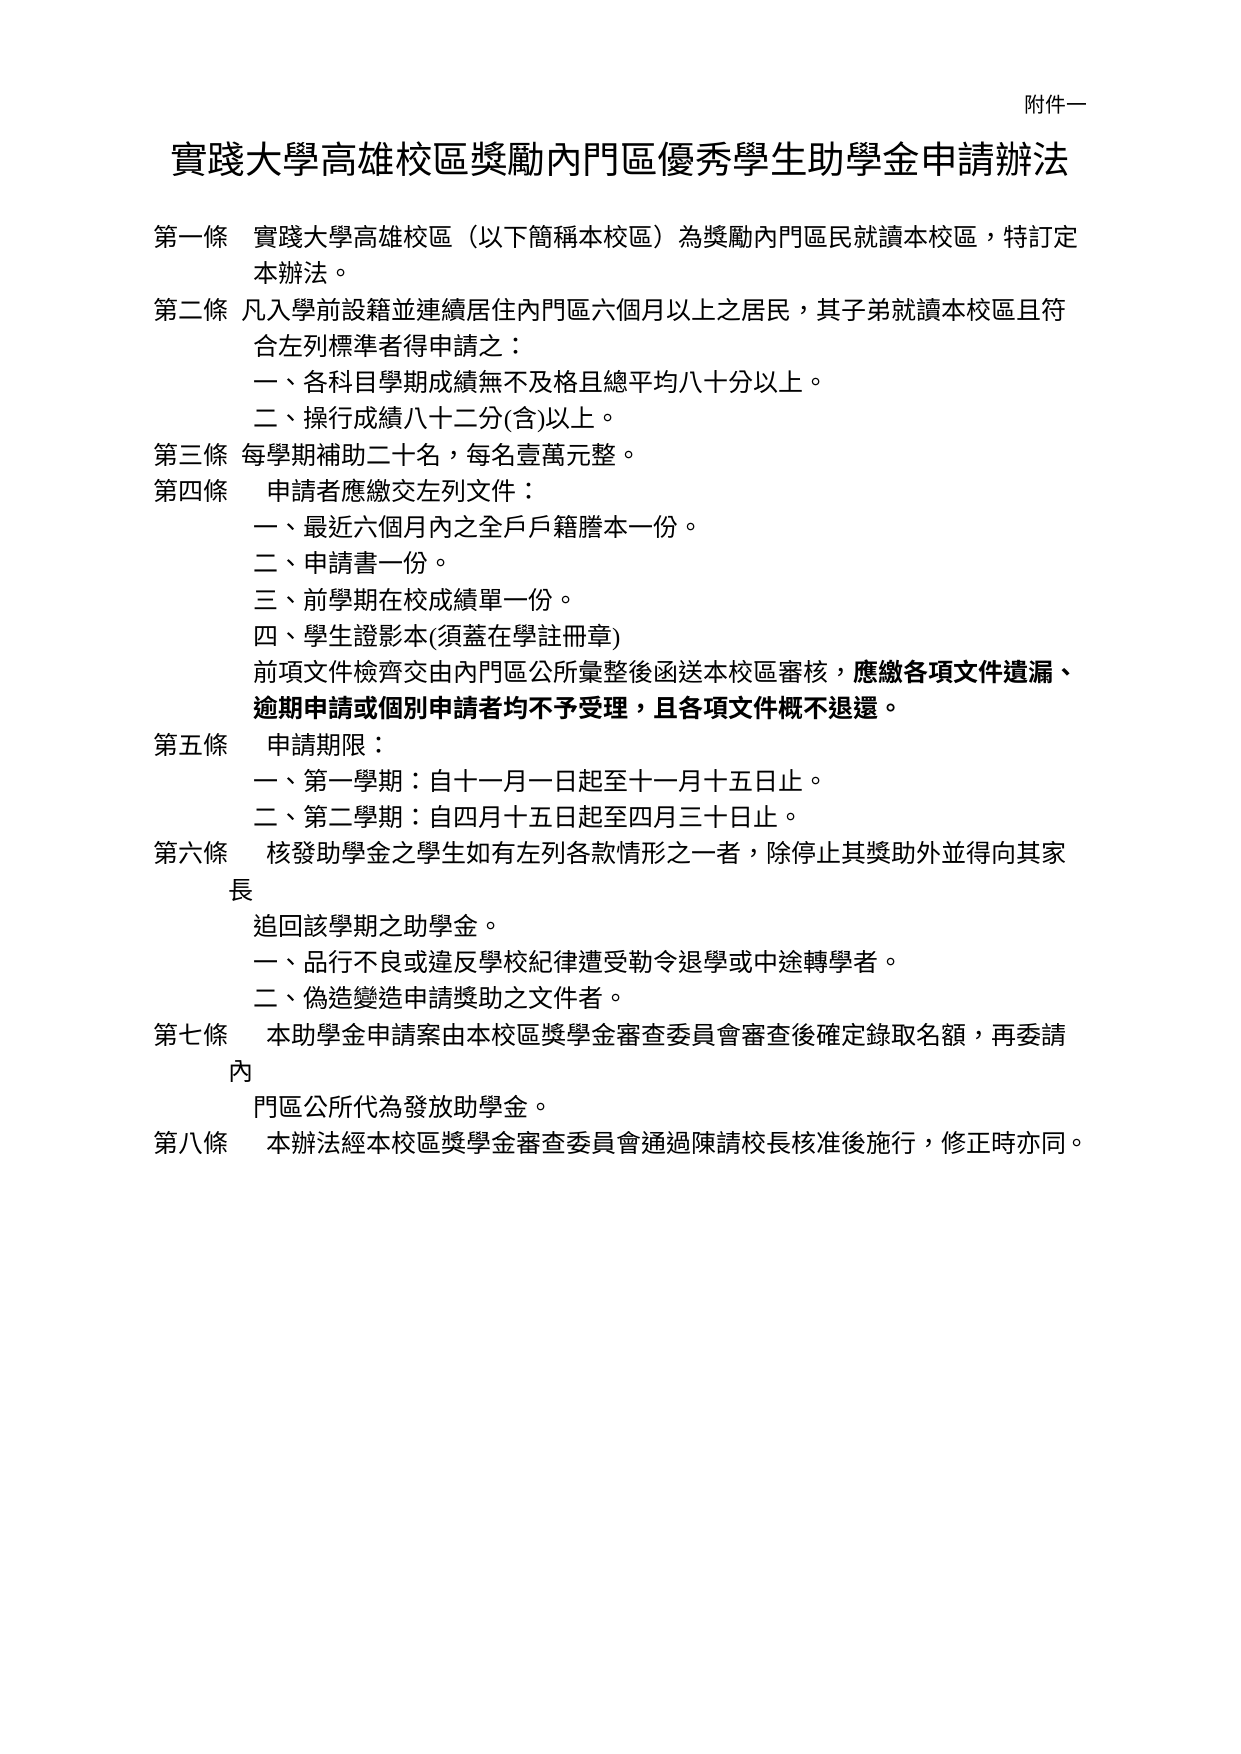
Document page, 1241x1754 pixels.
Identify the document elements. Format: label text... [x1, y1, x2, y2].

text 第三條 每學期補助二十名，每名壹萬元整。 [153, 435, 1087, 471]
list 本辦法經本校區獎學金審查委員會通過陳請校長核准後施行，修正時亦同。 [153, 1124, 1087, 1160]
text 二、申請書一份。 [253, 544, 1087, 580]
text 追回該學期之助學金。 [153, 906, 1087, 943]
text 實踐大學高雄校區獎勵內門區優秀學生助學金申請辦法 [153, 130, 1087, 184]
list 實踐大學高雄校區（以下簡稱本校區）為獎勵內門區民就讀本校區，特訂定本辦法。 [153, 218, 1087, 290]
text 第二條 凡入學前設籍並連續居住內門區六個月以上之居民，其子弟就讀本校區且符合左列標準者得申請之： [153, 290, 1087, 363]
text 四、學生證影本(須蓋在學註冊章) [253, 616, 1087, 653]
list 申請期限： [153, 725, 1087, 761]
text 三、前學期在校成績單一份。 [253, 580, 1087, 616]
text 門區公所代為發放助學金。 [153, 1088, 1087, 1124]
text 一、第一學期：自十一月一日起至十一月十五日止。 [153, 761, 1087, 798]
text 一、各科目學期成績無不及格且總平均八十分以上。 [253, 363, 1087, 399]
text 二、第二學期：自四月十五日起至四月三十日止。 [153, 798, 1087, 834]
text 一、最近六個月內之全戶戶籍謄本一份。 [253, 508, 1087, 544]
text 二、操行成績八十二分(含)以上。 [253, 399, 1087, 435]
list 核發助學金之學生如有左列各款情形之一者，除停止其獎助外並得向其家長 [153, 834, 1087, 906]
list 本助學金申請案由本校區獎學金審查委員會審查後確定錄取名額，再委請內 [153, 1015, 1087, 1088]
text 二、偽造變造申請獎助之文件者。 [153, 979, 1087, 1015]
text 前項文件檢齊交由內門區公所彙整後函送本校區審核，應繳各項文件遺漏、逾期申請或個別申請者均不予受理，且各項文件概不退還。 [253, 653, 1087, 725]
text 一、品行不良或違反學校紀律遭受勒令退學或中途轉學者。 [253, 943, 1087, 979]
list 申請者應繳交左列文件： [153, 471, 1087, 508]
